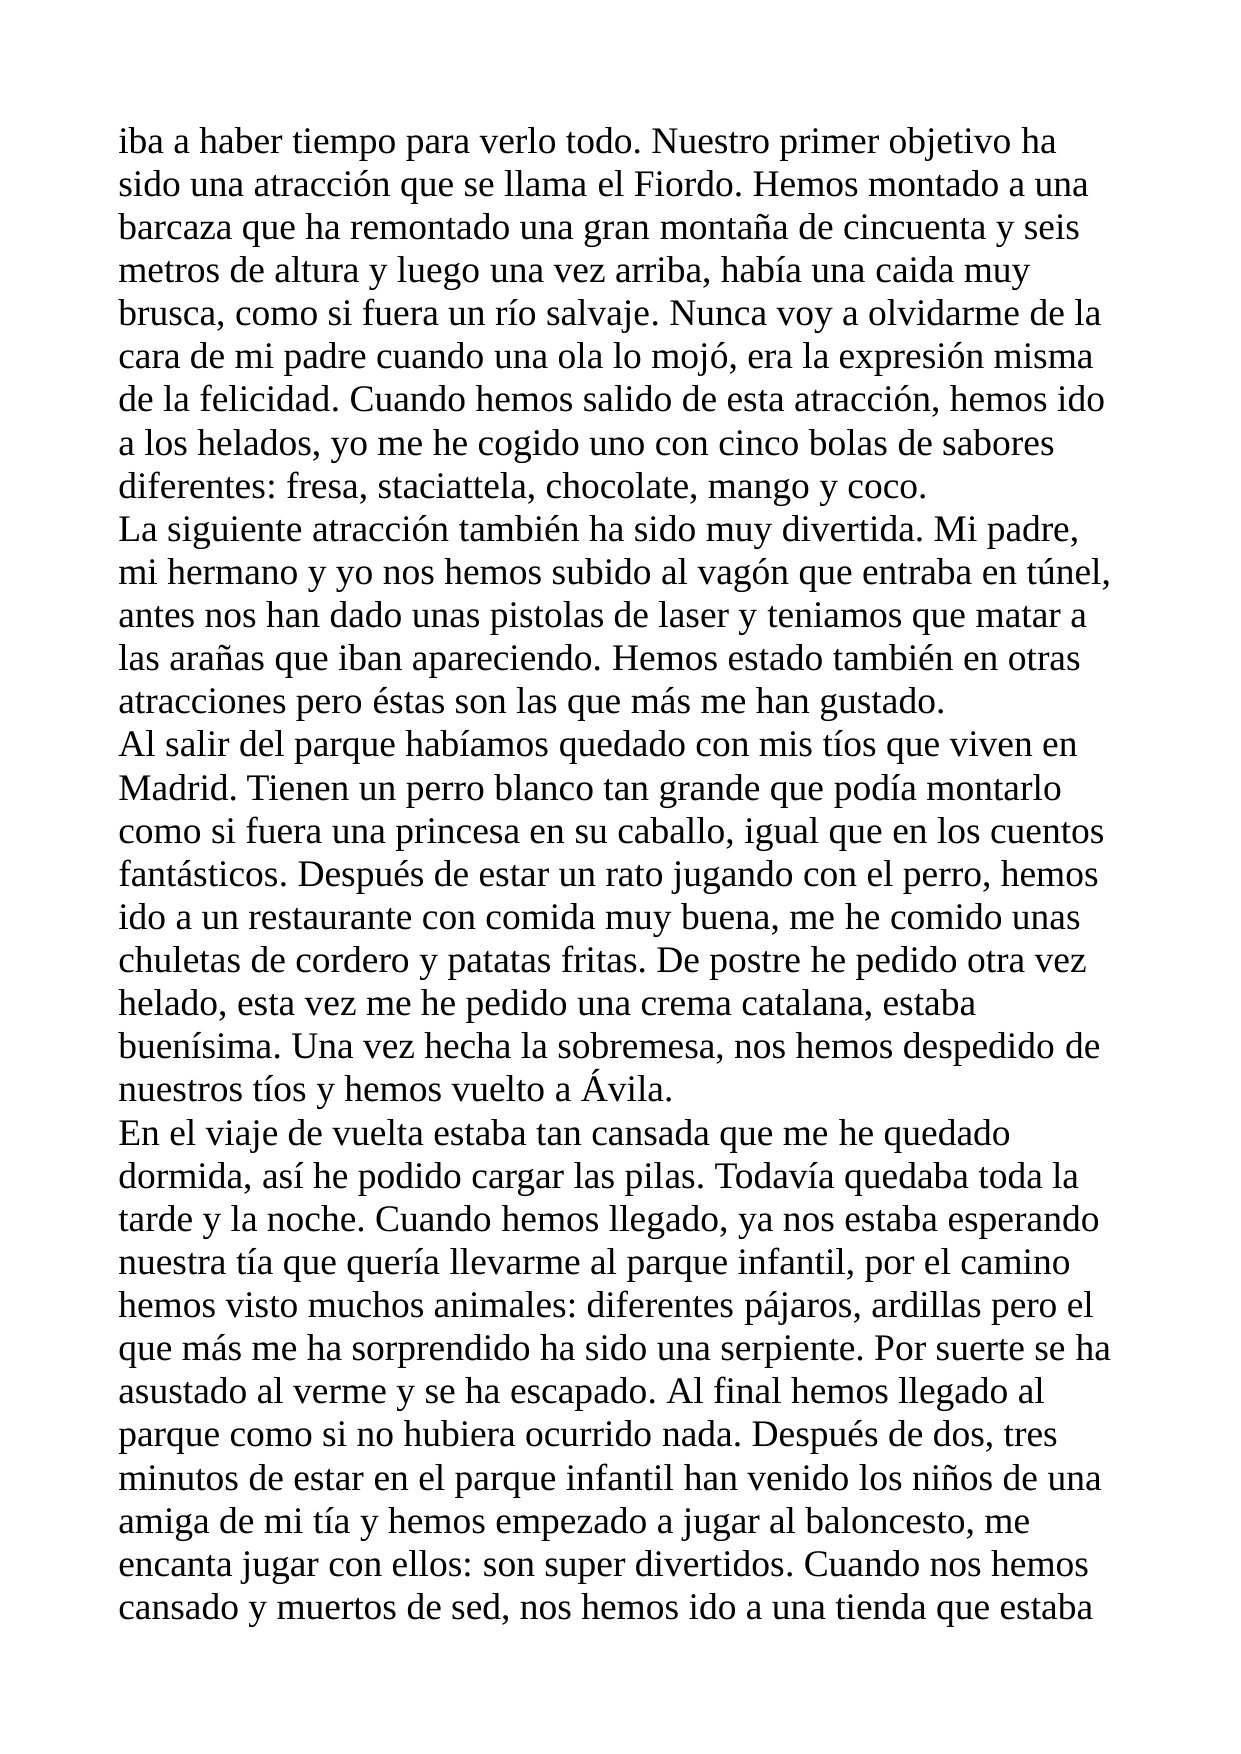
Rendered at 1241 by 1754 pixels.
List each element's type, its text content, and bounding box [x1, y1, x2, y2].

text En el viaje de vuelta estaba tan cansada que me he quedado dormida, así he podido cargar las pilas. Todavía quedaba toda la tarde y la noche. Cuando hemos llegado, ya nos estaba esperando nuestra tía que quería llevarme al parque infantil, por el camino hemos visto muchos animales: diferentes pájaros, ardillas pero el que más me ha sorprendido ha sido una serpiente. Por suerte se ha asustado al verme y se ha escapado. Al final hemos llegado al parque como si no hubiera ocurrido nada. Después de dos, tres minutos de estar en el parque infantil han venido los niños de una amiga de mi tía y hemos empezado a jugar al baloncesto, me encanta jugar con ellos: son super divertidos. Cuando nos hemos cansado y muertos de sed, nos hemos ido a una tienda que estaba [118, 1110, 1122, 1627]
text Al salir del parque habíamos quedado con mis tíos que viven en Madrid. Tienen un perro blanco tan grande que podía montarlo como si fuera una princesa en su caballo, igual que en los cuentos fantásticos. Después de estar un rato jugando con el perro, hemos ido a un restaurante con comida muy buena, me he comido unas chuletas de cordero y patatas fritas. De postre he pedido otra vez helado, esta vez me he pedido una crema catalana, estaba buenísima. Una vez hecha la sobremesa, nos hemos despedido de nuestros tíos y hemos vuelto a Ávila. [118, 722, 1122, 1110]
text iba a haber tiempo para verlo todo. Nuestro primer objetivo ha sido una atracción que se llama el Fiordo. Hemos montado a una barcaza que ha remontado una gran montaña de cincuenta y seis metros de altura y luego una vez arriba, había una caida muy brusca, como si fuera un río salvaje. Nunca voy a olvidarme de la cara de mi padre cuando una ola lo mojó, era la expresión misma de la felicidad. Cuando hemos salido de esta atracción, hemos ido a los helados, yo me he cogido uno con cinco bolas de sabores diferentes: fresa, staciattela, chocolate, mango y coco. [118, 118, 1122, 506]
text La siguiente atracción también ha sido muy divertida. Mi padre, mi hermano y yo nos hemos subido al vagón que entraba en túnel, antes nos han dado unas pistolas de laser y teniamos que matar a las arañas que iban apareciendo. Hemos estado también en otras atracciones pero éstas son las que más me han gustado. [118, 506, 1122, 722]
